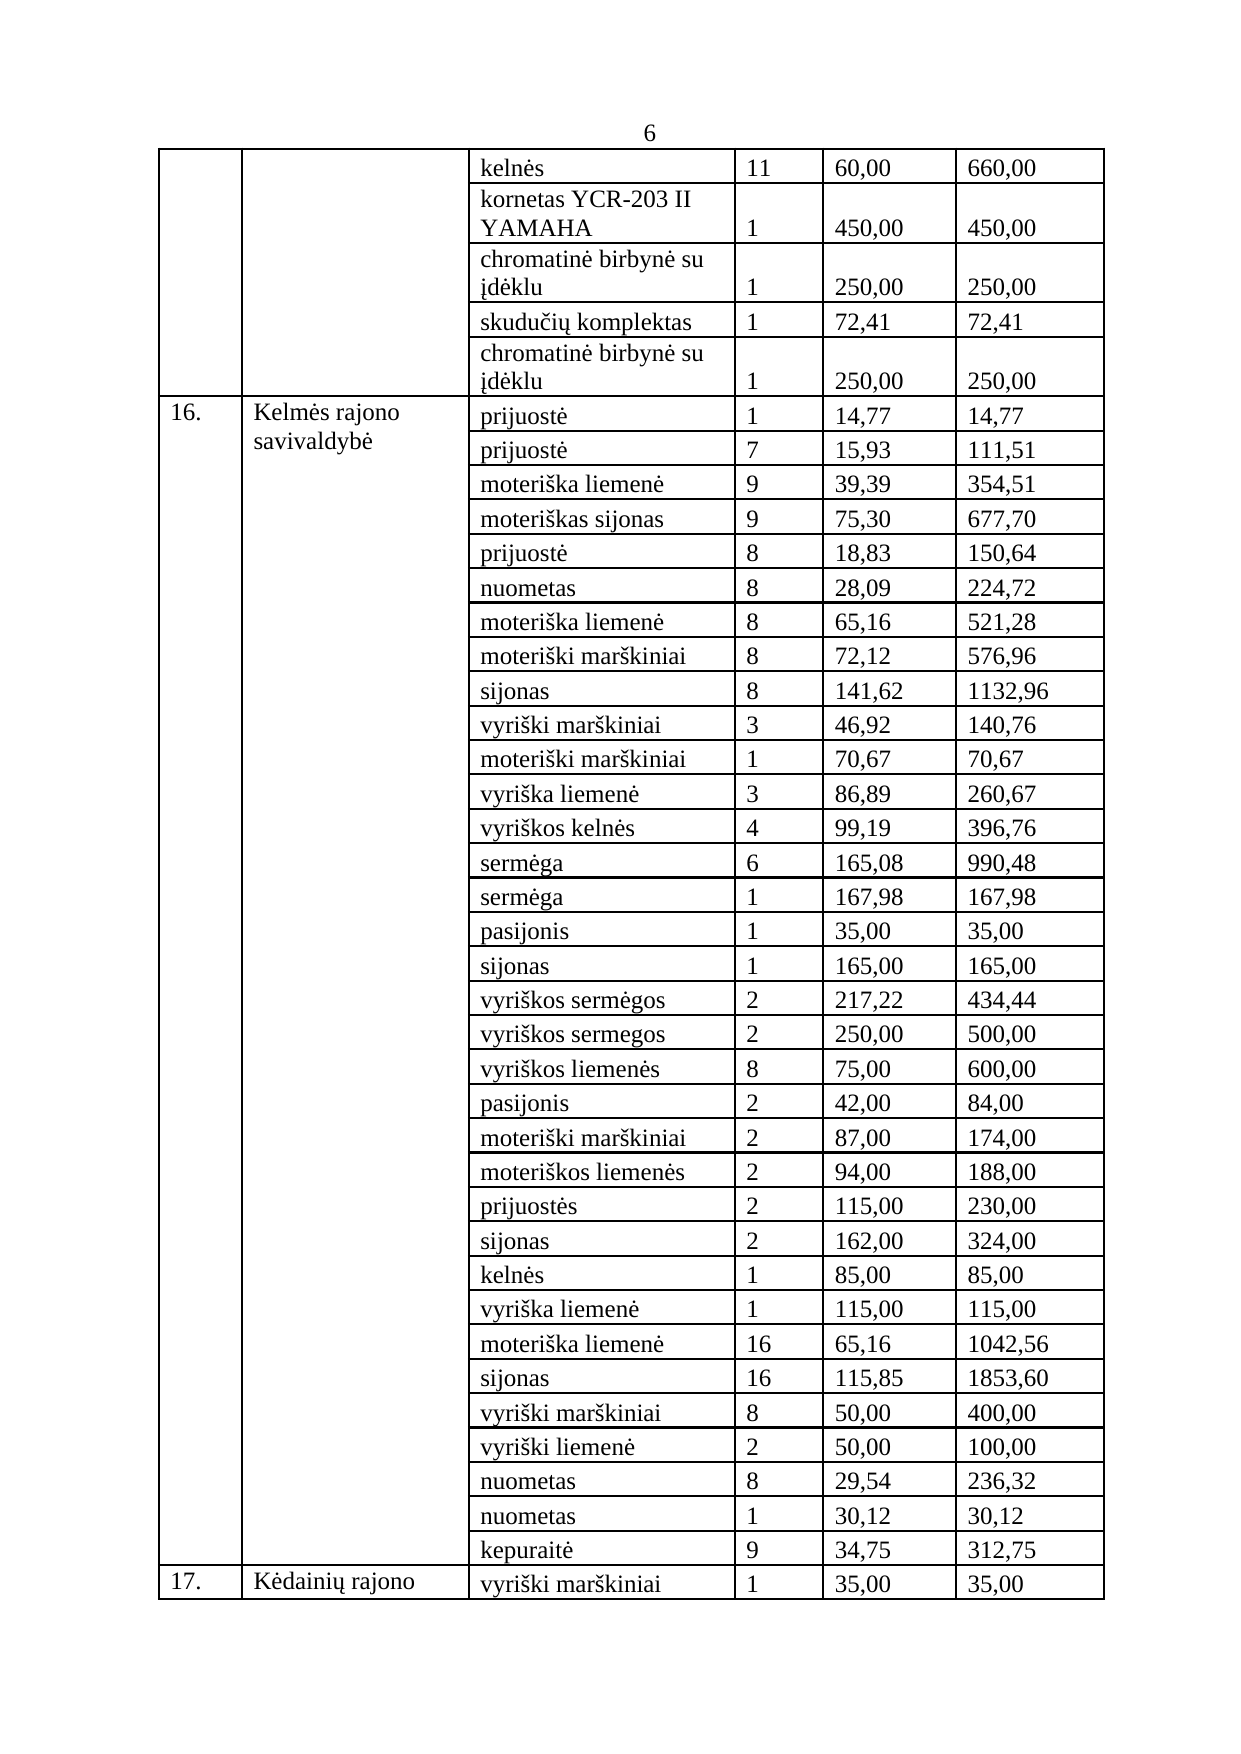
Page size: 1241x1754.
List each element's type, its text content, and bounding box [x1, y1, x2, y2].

table_cell vyriškos liemenės [470, 1050, 734, 1083]
table_cell 167,98 [824, 879, 955, 911]
table_cell sermėga [470, 844, 734, 876]
table_cell 14,77 [957, 397, 1103, 429]
table_cell prijuostė [470, 397, 734, 429]
table_cell 2 [736, 1429, 822, 1461]
table_cell moteriški marškiniai [470, 1119, 734, 1151]
table_cell vyriški liemenė [470, 1429, 734, 1461]
table_cell moteriška liemenė [470, 466, 734, 498]
table_cell 230,00 [957, 1188, 1103, 1220]
table_cell 115,00 [824, 1188, 955, 1220]
table_cell 16. [160, 397, 241, 1564]
table_cell 1 [736, 184, 822, 242]
table_cell 660,00 [957, 150, 1103, 182]
table_cell 50,00 [824, 1429, 955, 1461]
table_cell 42,00 [824, 1085, 955, 1117]
table_cell vyriška liemenė [470, 1291, 734, 1323]
table_cell 17. [160, 1566, 241, 1598]
table_cell 75,30 [824, 500, 955, 533]
table_cell 8 [736, 604, 822, 636]
table_cell 500,00 [957, 1016, 1103, 1048]
table_cell prijuostė [470, 535, 734, 567]
table_cell 141,62 [824, 672, 955, 704]
table_cell 1853,60 [957, 1360, 1103, 1392]
table_cell 8 [736, 1050, 822, 1083]
table_cell chromatinė birbynė su įdėklu [470, 338, 734, 395]
table_cell 217,22 [824, 982, 955, 1014]
table_cell 86,89 [824, 775, 955, 808]
table_cell 50,00 [824, 1394, 955, 1426]
table_cell 35,00 [957, 913, 1103, 945]
table_cell 99,19 [824, 810, 955, 842]
table_cell 39,39 [824, 466, 955, 498]
table_cell kornetas YCR-203 II YAMAHA [470, 184, 734, 242]
table_cell chromatinė birbynė su įdėklu [470, 244, 734, 301]
table_cell 3 [736, 707, 822, 739]
table_cell 677,70 [957, 500, 1103, 533]
table_cell 1 [736, 397, 822, 429]
table_cell sijonas [470, 1222, 734, 1254]
table_cell kelnės [470, 150, 734, 182]
table_cell 600,00 [957, 1050, 1103, 1083]
table_cell 29,54 [824, 1463, 955, 1495]
table_cell sermėga [470, 879, 734, 911]
table_cell vyriškos sermėgos [470, 982, 734, 1014]
table_cell 11 [736, 150, 822, 182]
table_cell vyriškos sermegos [470, 1016, 734, 1048]
table_cell 115,85 [824, 1360, 955, 1392]
table_cell 6 [736, 844, 822, 876]
table_cell moteriškas sijonas [470, 500, 734, 533]
table_cell 165,00 [824, 947, 955, 979]
table_cell 85,00 [824, 1257, 955, 1289]
table_cell 354,51 [957, 466, 1103, 498]
table_cell nuometas [470, 1497, 734, 1529]
table_cell 16 [736, 1360, 822, 1392]
table_cell 400,00 [957, 1394, 1103, 1426]
table_cell [243, 150, 468, 395]
table_cell nuometas [470, 569, 734, 601]
table_cell 75,00 [824, 1050, 955, 1083]
table_cell 115,00 [957, 1291, 1103, 1323]
table_cell 4 [736, 810, 822, 842]
table_cell moteriškos liemenės [470, 1154, 734, 1186]
table_cell 34,75 [824, 1532, 955, 1564]
table_cell kepuraitė [470, 1532, 734, 1564]
table_cell 2 [736, 1119, 822, 1151]
table_cell 2 [736, 1154, 822, 1186]
table_cell 450,00 [824, 184, 955, 242]
table_cell 72,41 [957, 303, 1103, 336]
table_cell 3 [736, 775, 822, 808]
table_cell 14,77 [824, 397, 955, 429]
table_cell 9 [736, 500, 822, 533]
table_cell 100,00 [957, 1429, 1103, 1461]
table_cell moteriška liemenė [470, 1325, 734, 1358]
table_cell 1132,96 [957, 672, 1103, 704]
table_cell 1 [736, 913, 822, 945]
table_cell 60,00 [824, 150, 955, 182]
table_cell 94,00 [824, 1154, 955, 1186]
table_cell 16 [736, 1325, 822, 1358]
table_cell moteriški marškiniai [470, 741, 734, 773]
table_cell 250,00 [957, 338, 1103, 395]
table_cell sijonas [470, 947, 734, 979]
table_cell vyriškos kelnės [470, 810, 734, 842]
table_cell 1 [736, 1291, 822, 1323]
table_cell 1042,56 [957, 1325, 1103, 1358]
table_cell 260,67 [957, 775, 1103, 808]
table_cell moteriški marškiniai [470, 638, 734, 670]
table_cell 1 [736, 338, 822, 395]
table_cell 30,12 [824, 1497, 955, 1529]
table_cell 8 [736, 535, 822, 567]
table_cell skudučių komplektas [470, 303, 734, 336]
table_cell 250,00 [957, 244, 1103, 301]
table_cell 87,00 [824, 1119, 955, 1151]
table_cell vyriška liemenė [470, 775, 734, 808]
table_cell 70,67 [824, 741, 955, 773]
table_cell 115,00 [824, 1291, 955, 1323]
table_cell 250,00 [824, 244, 955, 301]
table_cell 85,00 [957, 1257, 1103, 1289]
table_cell 521,28 [957, 604, 1103, 636]
table_cell 2 [736, 982, 822, 1014]
table_cell 18,83 [824, 535, 955, 567]
table_cell pasijonis [470, 913, 734, 945]
table_cell Kelmės rajono savivaldybė [243, 397, 468, 1564]
table_cell 72,12 [824, 638, 955, 670]
table_cell 35,00 [957, 1566, 1103, 1598]
table_cell vyriški marškiniai [470, 1566, 734, 1598]
table_cell prijuostė [470, 432, 734, 464]
table_cell 30,12 [957, 1497, 1103, 1529]
table_cell 140,76 [957, 707, 1103, 739]
table_cell prijuostės [470, 1188, 734, 1220]
table_cell 2 [736, 1222, 822, 1254]
table_cell 1 [736, 741, 822, 773]
table_cell 250,00 [824, 1016, 955, 1048]
table_cell 2 [736, 1188, 822, 1220]
table_cell 162,00 [824, 1222, 955, 1254]
table_cell 224,72 [957, 569, 1103, 601]
table_cell 28,09 [824, 569, 955, 601]
table_cell 8 [736, 1394, 822, 1426]
table_cell 111,51 [957, 432, 1103, 464]
table_cell 9 [736, 1532, 822, 1564]
table_cell 72,41 [824, 303, 955, 336]
table_cell 167,98 [957, 879, 1103, 911]
table_cell 1 [736, 303, 822, 336]
table_cell 84,00 [957, 1085, 1103, 1117]
table_cell 2 [736, 1085, 822, 1117]
table_cell 150,64 [957, 535, 1103, 567]
table_cell sijonas [470, 1360, 734, 1392]
table_cell nuometas [470, 1463, 734, 1495]
table_cell 70,67 [957, 741, 1103, 773]
table_cell 165,08 [824, 844, 955, 876]
table_cell 990,48 [957, 844, 1103, 876]
table_cell 35,00 [824, 913, 955, 945]
table_cell 2 [736, 1016, 822, 1048]
table_cell 8 [736, 638, 822, 670]
table_cell pasijonis [470, 1085, 734, 1117]
table_cell Kėdainių rajono [243, 1566, 468, 1598]
table_cell 1 [736, 244, 822, 301]
table_cell 65,16 [824, 1325, 955, 1358]
table_cell [160, 150, 241, 395]
table_cell 236,32 [957, 1463, 1103, 1495]
table_cell 396,76 [957, 810, 1103, 842]
table_cell 576,96 [957, 638, 1103, 670]
table_cell 8 [736, 672, 822, 704]
table_cell 1 [736, 879, 822, 911]
table_cell kelnės [470, 1257, 734, 1289]
table_cell 188,00 [957, 1154, 1103, 1186]
table_cell 1 [736, 1257, 822, 1289]
table_cell 1 [736, 1497, 822, 1529]
table_cell 8 [736, 569, 822, 601]
table_cell 15,93 [824, 432, 955, 464]
table_cell 174,00 [957, 1119, 1103, 1151]
table_cell 434,44 [957, 982, 1103, 1014]
table_cell 450,00 [957, 184, 1103, 242]
table_cell 165,00 [957, 947, 1103, 979]
table_cell 1 [736, 947, 822, 979]
table_cell 324,00 [957, 1222, 1103, 1254]
table_cell 65,16 [824, 604, 955, 636]
table_cell vyriški marškiniai [470, 1394, 734, 1426]
table_cell 250,00 [824, 338, 955, 395]
table_cell moteriška liemenė [470, 604, 734, 636]
table_cell 35,00 [824, 1566, 955, 1598]
table_cell 1 [736, 1566, 822, 1598]
table_cell 7 [736, 432, 822, 464]
table_cell 312,75 [957, 1532, 1103, 1564]
table_cell vyriški marškiniai [470, 707, 734, 739]
table_cell 9 [736, 466, 822, 498]
table_cell 46,92 [824, 707, 955, 739]
table_cell sijonas [470, 672, 734, 704]
table_cell 8 [736, 1463, 822, 1495]
